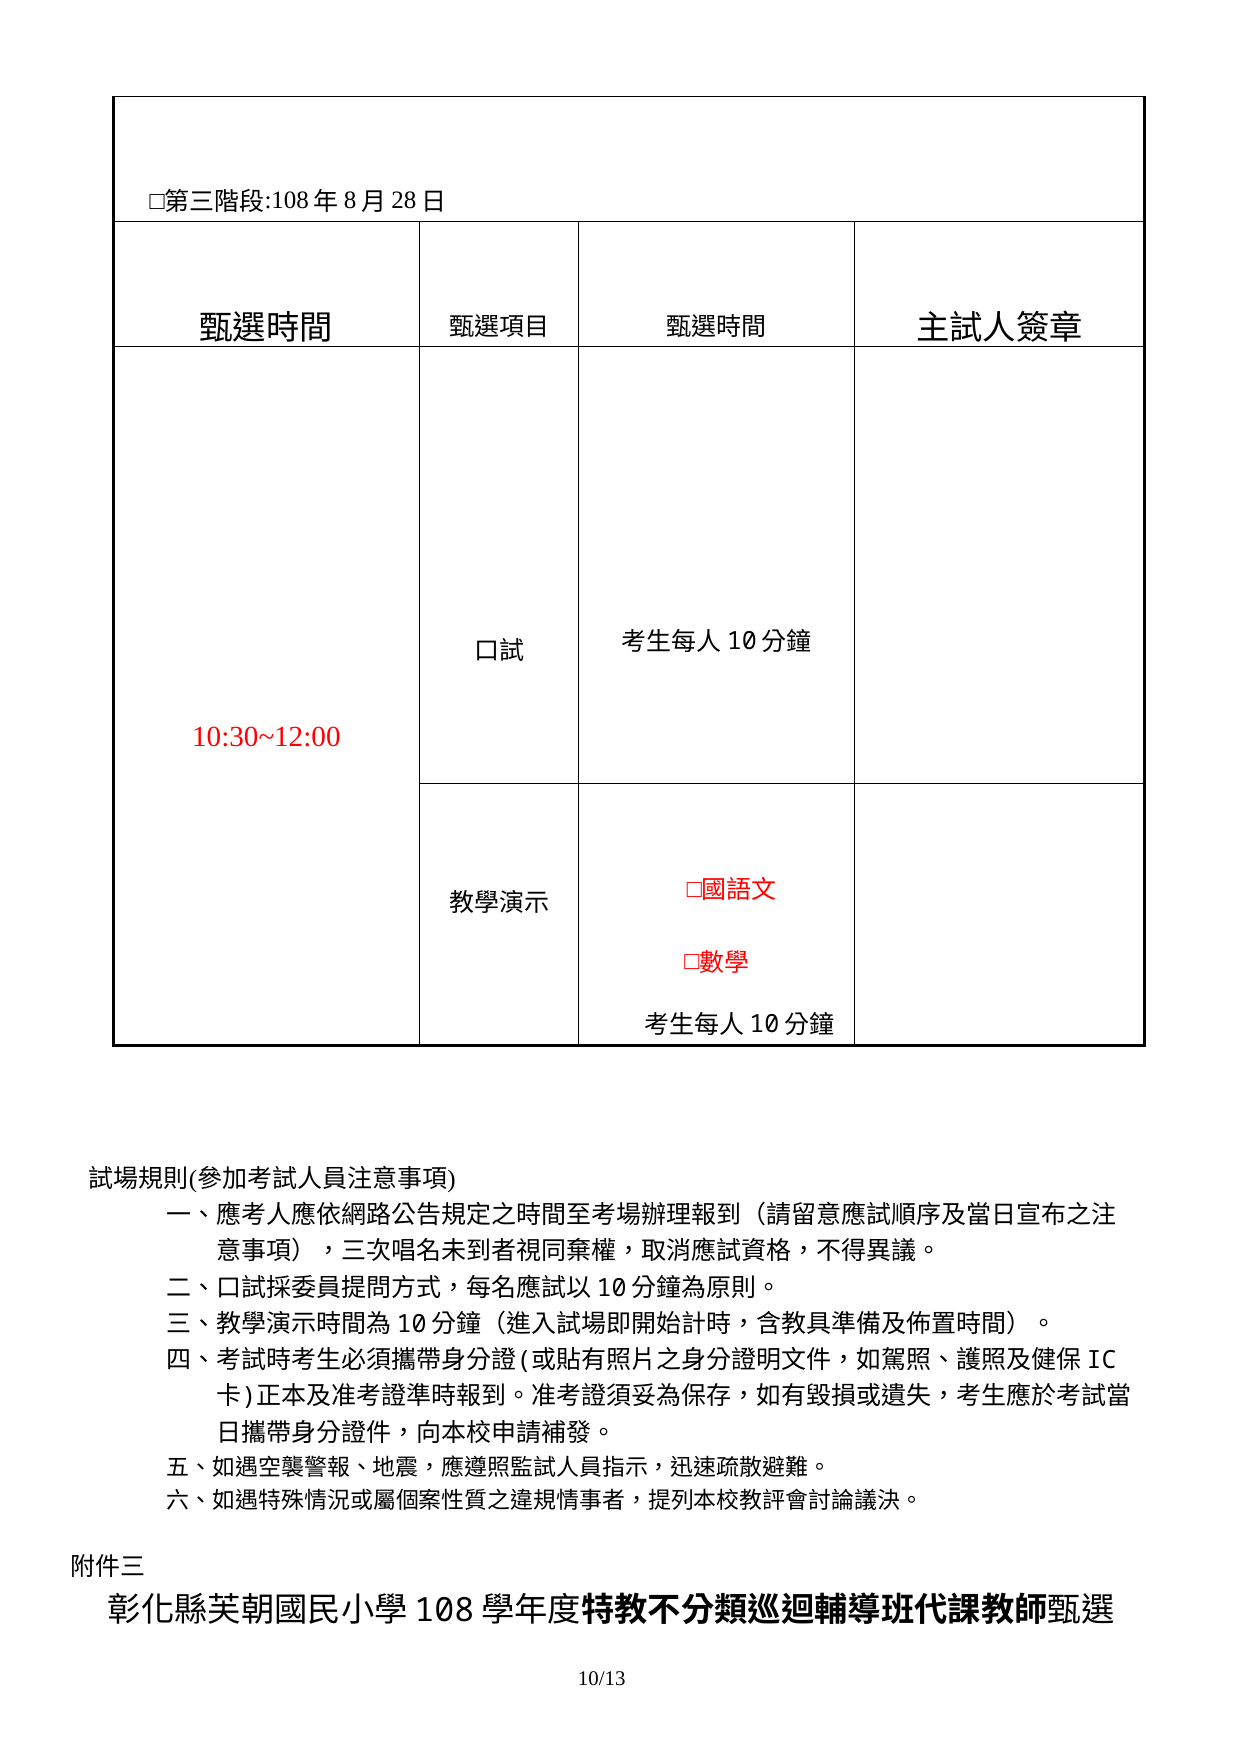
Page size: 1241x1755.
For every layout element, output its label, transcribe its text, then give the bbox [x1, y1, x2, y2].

table_cell □第三階段:108年8月28日 [115, 97, 1143, 221]
text 附件三 [70, 1546, 1152, 1582]
text 三、教學演示時間為10分鐘（進入試場即開始計時，含教具準備及佈置時間）。 [166, 1303, 1140, 1339]
text 試場規則(參加考試人員注意事項) [89, 1158, 1152, 1194]
table_cell 考生每人10分鐘 [579, 347, 854, 783]
table_cell 主試人簽章 [855, 222, 1143, 346]
text 六、如遇特殊情況或屬個案性質之違規情事者，提列本校教評會討論議決。 [167, 1482, 1152, 1515]
table_cell 10:30~12:00 [115, 347, 419, 1043]
text 彰化縣芙朝國民小學108學年度特教不分類巡迴輔導班代課教師甄選 [70, 1582, 1152, 1631]
table_cell 口試 [420, 347, 578, 783]
text 一、應考人應依網路公告規定之時間至考場辦理報到（請留意應試順序及當日宣布之注意事項），三次唱名未到者視同棄權，取消應試資格，不得異議。 [166, 1194, 1140, 1267]
text 二、口試採委員提問方式，每名應試以10分鐘為原則。 [166, 1267, 1140, 1303]
text 五、如遇空襲警報、地震，應遵照監試人員指示，迅速疏散避難。 [166, 1448, 1152, 1482]
table_cell □國語文 □數學 考生每人10分鐘 [579, 784, 854, 1043]
table_cell 教學演示 [420, 784, 578, 1043]
table_cell 甄選時間 [579, 222, 854, 346]
table_cell 甄選項目 [420, 222, 578, 346]
table_cell [855, 347, 1143, 783]
text 四、考試時考生必須攜帶身分證(或貼有照片之身分證明文件，如駕照、護照及健保IC卡)正本及准考證準時報到。准考證須妥為保存，如有毀損或遺失，考生應於考試當日攜帶身分證件，向本校申請補發。 [166, 1339, 1140, 1448]
table_cell [855, 784, 1143, 1043]
table_cell 甄選時間 [115, 222, 419, 346]
